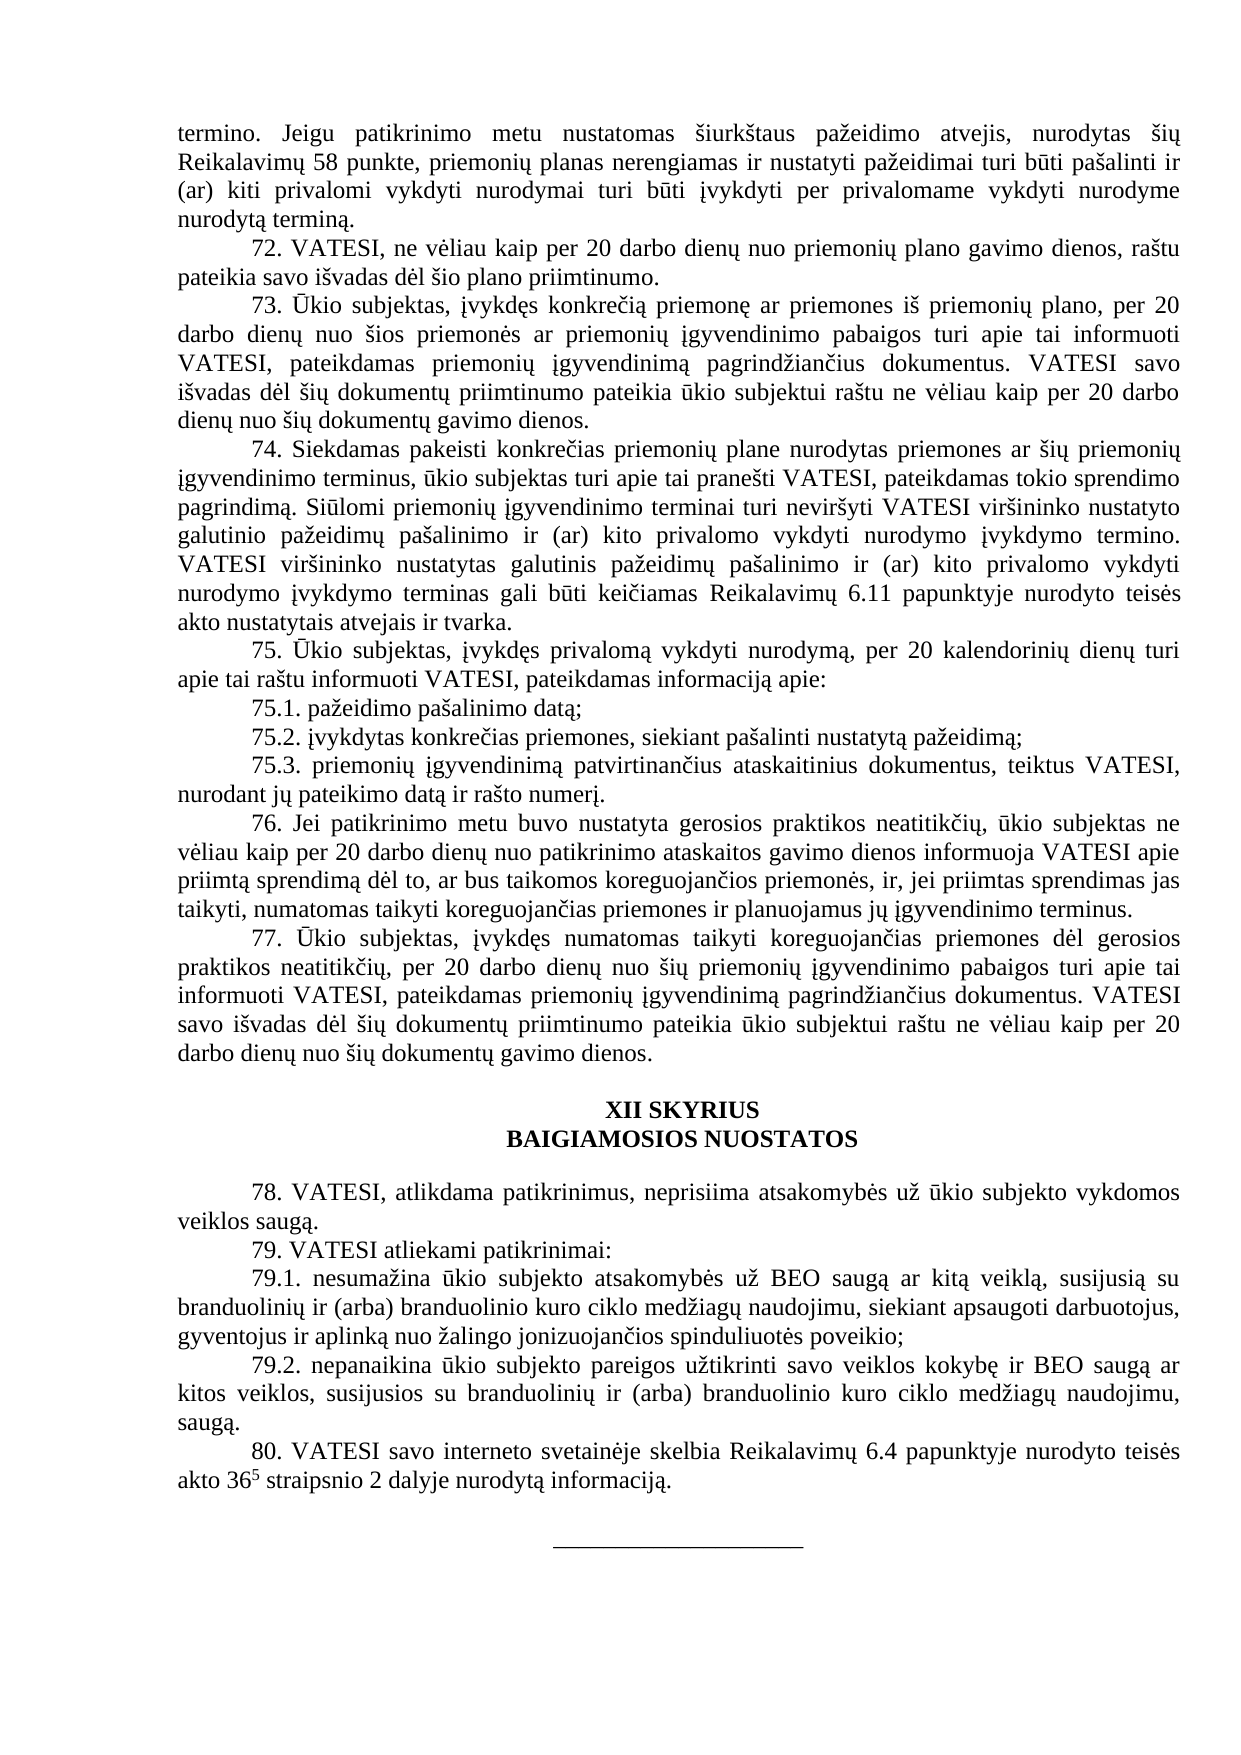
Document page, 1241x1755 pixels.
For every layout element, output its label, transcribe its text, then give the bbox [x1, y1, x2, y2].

text 79.1. nesumažina ūkio subjekto atsakomybės už BEO saugą ar kitą veiklą, susijusią su branduolinių ir (arba) branduolinio kuro ciklo medžiagų naudojimu, siekiant apsaugoti darbuotojus, gyventojus ir aplinką nuo žalingo jonizuojančios spinduliuotės poveikio; [177, 1263, 1181, 1350]
text 75.2. įvykdytas konkrečias priemones, siekiant pašalinti nustatytą pažeidimą; [177, 722, 1181, 751]
text 80. VATESI savo interneto svetainėje skelbia Reikalavimų 6.4 papunktyje nurodyto teisės akto 365 straipsnio 2 dalyje nurodytą informaciją. [177, 1436, 1181, 1493]
text 75.3. priemonių įgyvendinimą patvirtinančius ataskaitinius dokumentus, teiktus VATESI, nurodant jų pateikimo datą ir rašto numerį. [177, 751, 1181, 808]
text BAIGIAMOSIOS NUOSTATOS [177, 1124, 1187, 1153]
text 79. VATESI atliekami patikrinimai: [177, 1235, 1181, 1263]
text 75.1. pažeidimo pašalinimo datą; [177, 693, 1181, 722]
text 74. Siekdamas pakeisti konkrečias priemonių plane nurodytas priemones ar šių priemonių įgyvendinimo terminus, ūkio subjektas turi apie tai pranešti VATESI, pateikdamas tokio sprendimo pagrindimą. Siūlomi priemonių įgyvendinimo terminai turi neviršyti VATESI viršininko nustatyto galutinio pažeidimų pašalinimo ir (ar) kito privalomo vykdyti nurodymo įvykdymo termino. VATESI viršininko nustatytas galutinis pažeidimų pašalinimo ir (ar) kito privalomo vykdyti nurodymo įvykdymo terminas gali būti keičiamas Reikalavimų 6.11 papunktyje nurodyto teisės akto nustatytais atvejais ir tvarka. [177, 434, 1181, 636]
text 73. Ūkio subjektas, įvykdęs konkrečią priemonę ar priemones iš priemonių plano, per 20 darbo dienų nuo šios priemonės ar priemonių įgyvendinimo pabaigos turi apie tai informuoti VATESI, pateikdamas priemonių įgyvendinimą pagrindžiančius dokumentus. VATESI savo išvadas dėl šių dokumentų priimtinumo pateikia ūkio subjektui raštu ne vėliau kaip per 20 darbo dienų nuo šių dokumentų gavimo dienos. [177, 291, 1181, 434]
text XII SKYRIUS [177, 1096, 1187, 1124]
text termino. Jeigu patikrinimo metu nustatomas šiurkštaus pažeidimo atvejis, nurodytas šių Reikalavimų 58 punkte, priemonių planas nerengiamas ir nustatyti pažeidimai turi būti pašalinti ir (ar) kiti privalomi vykdyti nurodymai turi būti įvykdyti per privalomame vykdyti nurodyme nurodytą terminą. [177, 118, 1181, 233]
text 75. Ūkio subjektas, įvykdęs privalomą vykdyti nurodymą, per 20 kalendorinių dienų turi apie tai raštu informuoti VATESI, pateikdamas informaciją apie: [177, 636, 1181, 693]
text 72. VATESI, ne vėliau kaip per 20 darbo dienų nuo priemonių plano gavimo dienos, raštu pateikia savo išvadas dėl šio plano priimtinumo. [177, 233, 1181, 291]
text ____________________ [177, 1522, 1181, 1551]
text 76. Jei patikrinimo metu buvo nustatyta gerosios praktikos neatitikčių, ūkio subjektas ne vėliau kaip per 20 darbo dienų nuo patikrinimo ataskaitos gavimo dienos informuoja VATESI apie priimtą sprendimą dėl to, ar bus taikomos koreguojančios priemonės, ir, jei priimtas sprendimas jas taikyti, numatomas taikyti koreguojančias priemones ir planuojamus jų įgyvendinimo terminus. [177, 808, 1181, 923]
text 77. Ūkio subjektas, įvykdęs numatomas taikyti koreguojančias priemones dėl gerosios praktikos neatitikčių, per 20 darbo dienų nuo šių priemonių įgyvendinimo pabaigos turi apie tai informuoti VATESI, pateikdamas priemonių įgyvendinimą pagrindžiančius dokumentus. VATESI savo išvadas dėl šių dokumentų priimtinumo pateikia ūkio subjektui raštu ne vėliau kaip per 20 darbo dienų nuo šių dokumentų gavimo dienos. [177, 923, 1181, 1067]
text 79.2. nepanaikina ūkio subjekto pareigos užtikrinti savo veiklos kokybę ir BEO saugą ar kitos veiklos, susijusios su branduolinių ir (arba) branduolinio kuro ciklo medžiagų naudojimu, saugą. [177, 1350, 1181, 1436]
text 78. VATESI, atlikdama patikrinimus, neprisiima atsakomybės už ūkio subjekto vykdomos veiklos saugą. [177, 1177, 1181, 1235]
